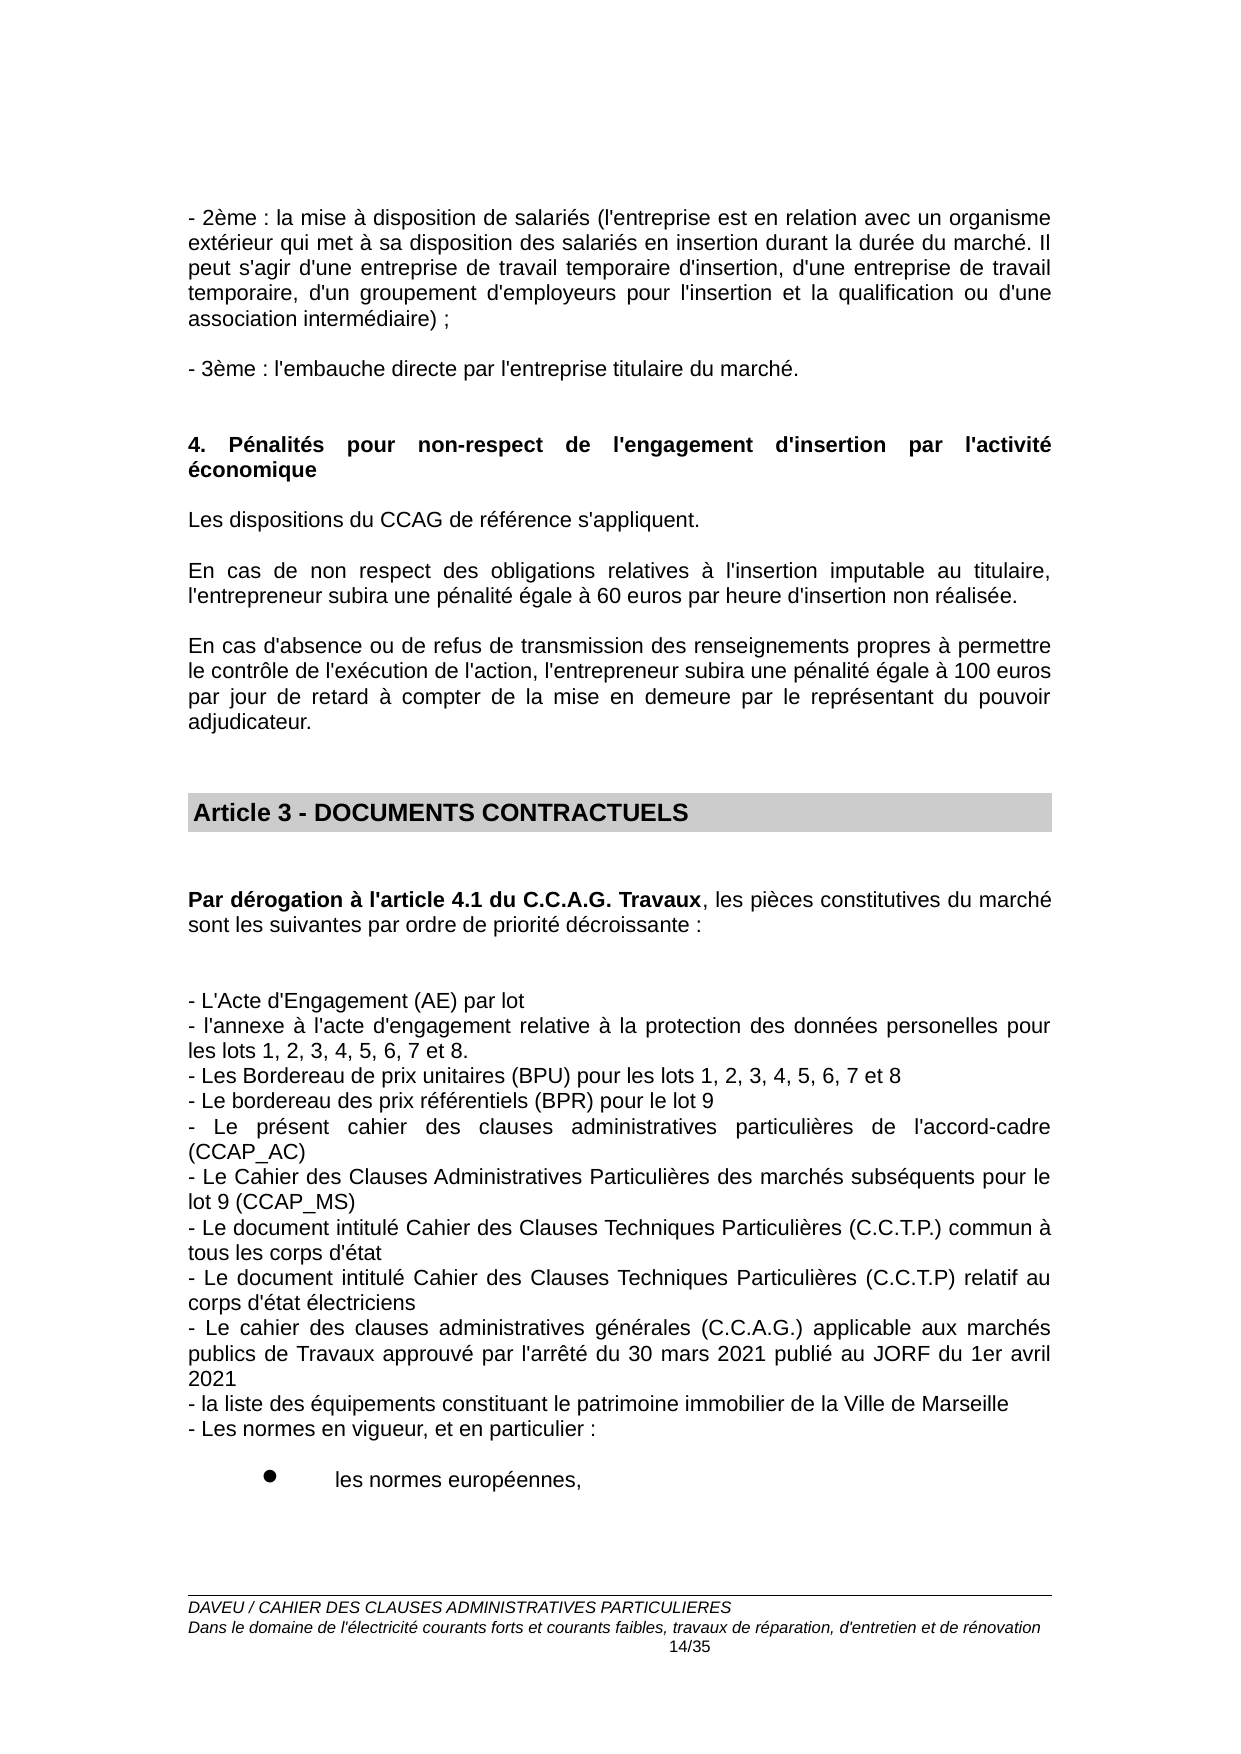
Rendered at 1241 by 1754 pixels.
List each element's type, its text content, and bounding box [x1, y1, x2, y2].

text - Le Cahier des Clauses Administratives Particulières des marchés subséquents pour le lot 9 (CCAP_MS) [188, 1164, 1052, 1214]
text - Le cahier des clauses administratives générales (C.C.A.G.) applicable aux marchés publics de Travaux approuvé par l'arrêté du 30 mars 2021 publié au JORF du 1er avril 2021 [188, 1315, 1052, 1391]
text En cas de non respect des obligations relatives à l'insertion imputable au titulaire, l'entrepreneur subira une pénalité égale à 60 euros par heure d'insertion non réalisée. [188, 557, 1052, 608]
text - Le document intitulé Cahier des Clauses Techniques Particulières (C.C.T.P.) commun à tous les corps d'état [188, 1214, 1052, 1265]
text Les dispositions du CCAG de référence s'appliquent. [188, 507, 1052, 532]
list les normes européennes, [188, 1466, 1052, 1492]
text - Les normes en vigueur, et en particulier : [188, 1416, 1052, 1441]
text - 3ème : l'embauche directe par l'entreprise titulaire du marché. [188, 356, 1052, 381]
text - la liste des équipements constituant le patrimoine immobilier de la Ville de Marseille [188, 1391, 1052, 1416]
text - Le document intitulé Cahier des Clauses Techniques Particulières (C.C.T.P) relatif au corps d'état électriciens [188, 1265, 1052, 1315]
text - Le bordereau des prix référentiels (BPR) pour le lot 9 [188, 1088, 1052, 1113]
text - Le présent cahier des clauses administratives particulières de l'accord-cadre (CCAP_AC) [188, 1113, 1052, 1164]
text En cas d'absence ou de refus de transmission des renseignements propres à permettre le contrôle de l'exécution de l'action, l'entrepreneur subira une pénalité égale à 100 euros par jour de retard à compter de la mise en demeure par le représentant du pouvoir adjudicateur. [188, 633, 1052, 734]
text - 2ème : la mise à disposition de salariés (l'entreprise est en relation avec un organisme extérieur qui met à sa disposition des salariés en insertion durant la durée du marché. Il peut s'agir d'une entreprise de travail temporaire d'insertion, d'une entreprise de travail temporaire, d'un groupement d'employeurs pour l'insertion et la qualification ou d'une association intermédiaire) ; [188, 204, 1052, 331]
text Par dérogation à l'article 4.1 du C.C.A.G. Travaux, les pièces constitutives du marché sont les suivantes par ordre de priorité décroissante : [188, 887, 1052, 937]
text 4. Pénalités pour non-respect de l'engagement d'insertion par l'activité économique [188, 431, 1052, 482]
text - L'Acte d'Engagement (AE) par lot [188, 987, 1052, 1013]
subtitle DOCUMENTS CONTRACTUELS [190, 795, 1050, 830]
text - Les Bordereau de prix unitaires (BPU) pour les lots 1, 2, 3, 4, 5, 6, 7 et 8 [188, 1063, 1052, 1088]
text - l'annexe à l'acte d'engagement relative à la protection des données personelles pour les lots 1, 2, 3, 4, 5, 6, 7 et 8. [188, 1013, 1052, 1063]
